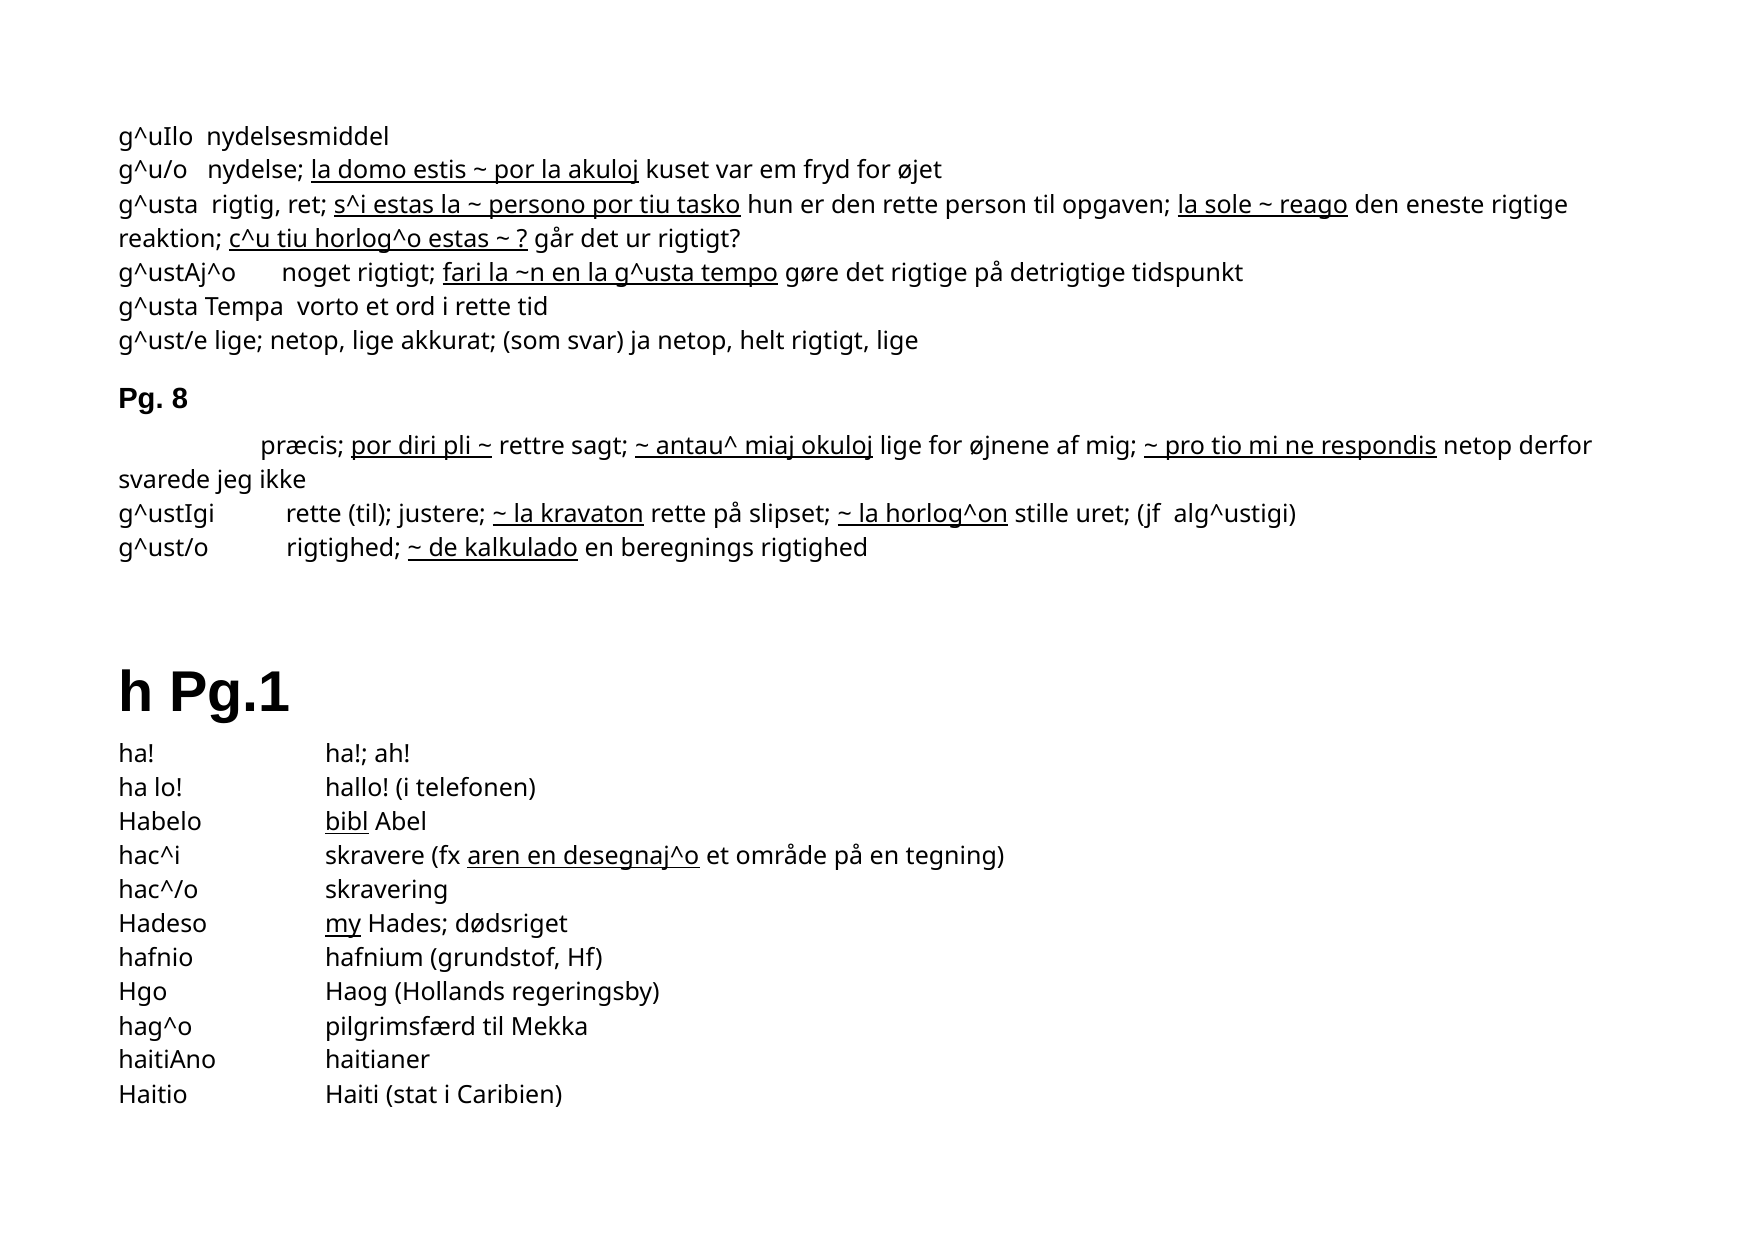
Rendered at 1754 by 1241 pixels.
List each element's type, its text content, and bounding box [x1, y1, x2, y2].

text Haitio Haiti (stat i Caribien) [118, 1076, 1636, 1110]
text g^uIlo nydelsesmiddel [118, 118, 1636, 152]
text haitiAno haitianer [118, 1042, 1636, 1076]
text Hgo Haog (Hollands regeringsby) [118, 974, 1636, 1008]
text g^u/o nydelse; la domo estis ~ por la akuloj kuset var em fryd for øjet [118, 152, 1636, 186]
text g^ust/e lige; netop, lige akkurat; (som svar) ja netop, helt rigtigt, lige [118, 322, 1636, 357]
text ha! ha!; ah! [118, 736, 1636, 770]
text hac^/o skravering [118, 872, 1636, 906]
subtitle Pg. 8 [118, 382, 1636, 415]
text g^ustAj^o noget rigtigt; fari la ~n en la g^usta tempo gøre det rigtige på detrigtige tidspunkt [118, 254, 1636, 288]
text hag^o pilgrimsfærd til Mekka [118, 1008, 1636, 1042]
text g^usta rigtig, ret; s^i estas la ~ persono por tiu tasko hun er den rette person til opgaven; la sole ~ reago den eneste rigtige reaktion; c^u tiu horlog^o estas ~ ? går det ur rigtigt? [118, 186, 1636, 254]
text ha lo! hallo! (i telefonen) [118, 770, 1636, 804]
text g^ust/o rigtighed; ~ de kalkulado en beregnings rigtighed [118, 530, 1636, 564]
subtitle h Pg.1 [118, 657, 1636, 723]
text præcis; por diri pli ~ rettre sagt; ~ antau^ miaj okuloj lige for øjnene af mig; ~ pro tio mi ne respondis netop derfor svarede jeg ikke [118, 428, 1636, 496]
text g^ustIgi rette (til); justere; ~ la kravaton rette på slipset; ~ la horlog^on stille uret; (jf alg^ustigi) [118, 496, 1636, 530]
text hafnio hafnium (grundstof, Hf) [118, 940, 1636, 974]
text Habelo bibl Abel [118, 804, 1636, 838]
text g^usta Tempa vorto et ord i rette tid [118, 288, 1636, 322]
text hac^i skravere (fx aren en desegnaj^o et område på en tegning) [118, 838, 1636, 872]
text Hadeso my Hades; dødsriget [118, 906, 1636, 940]
